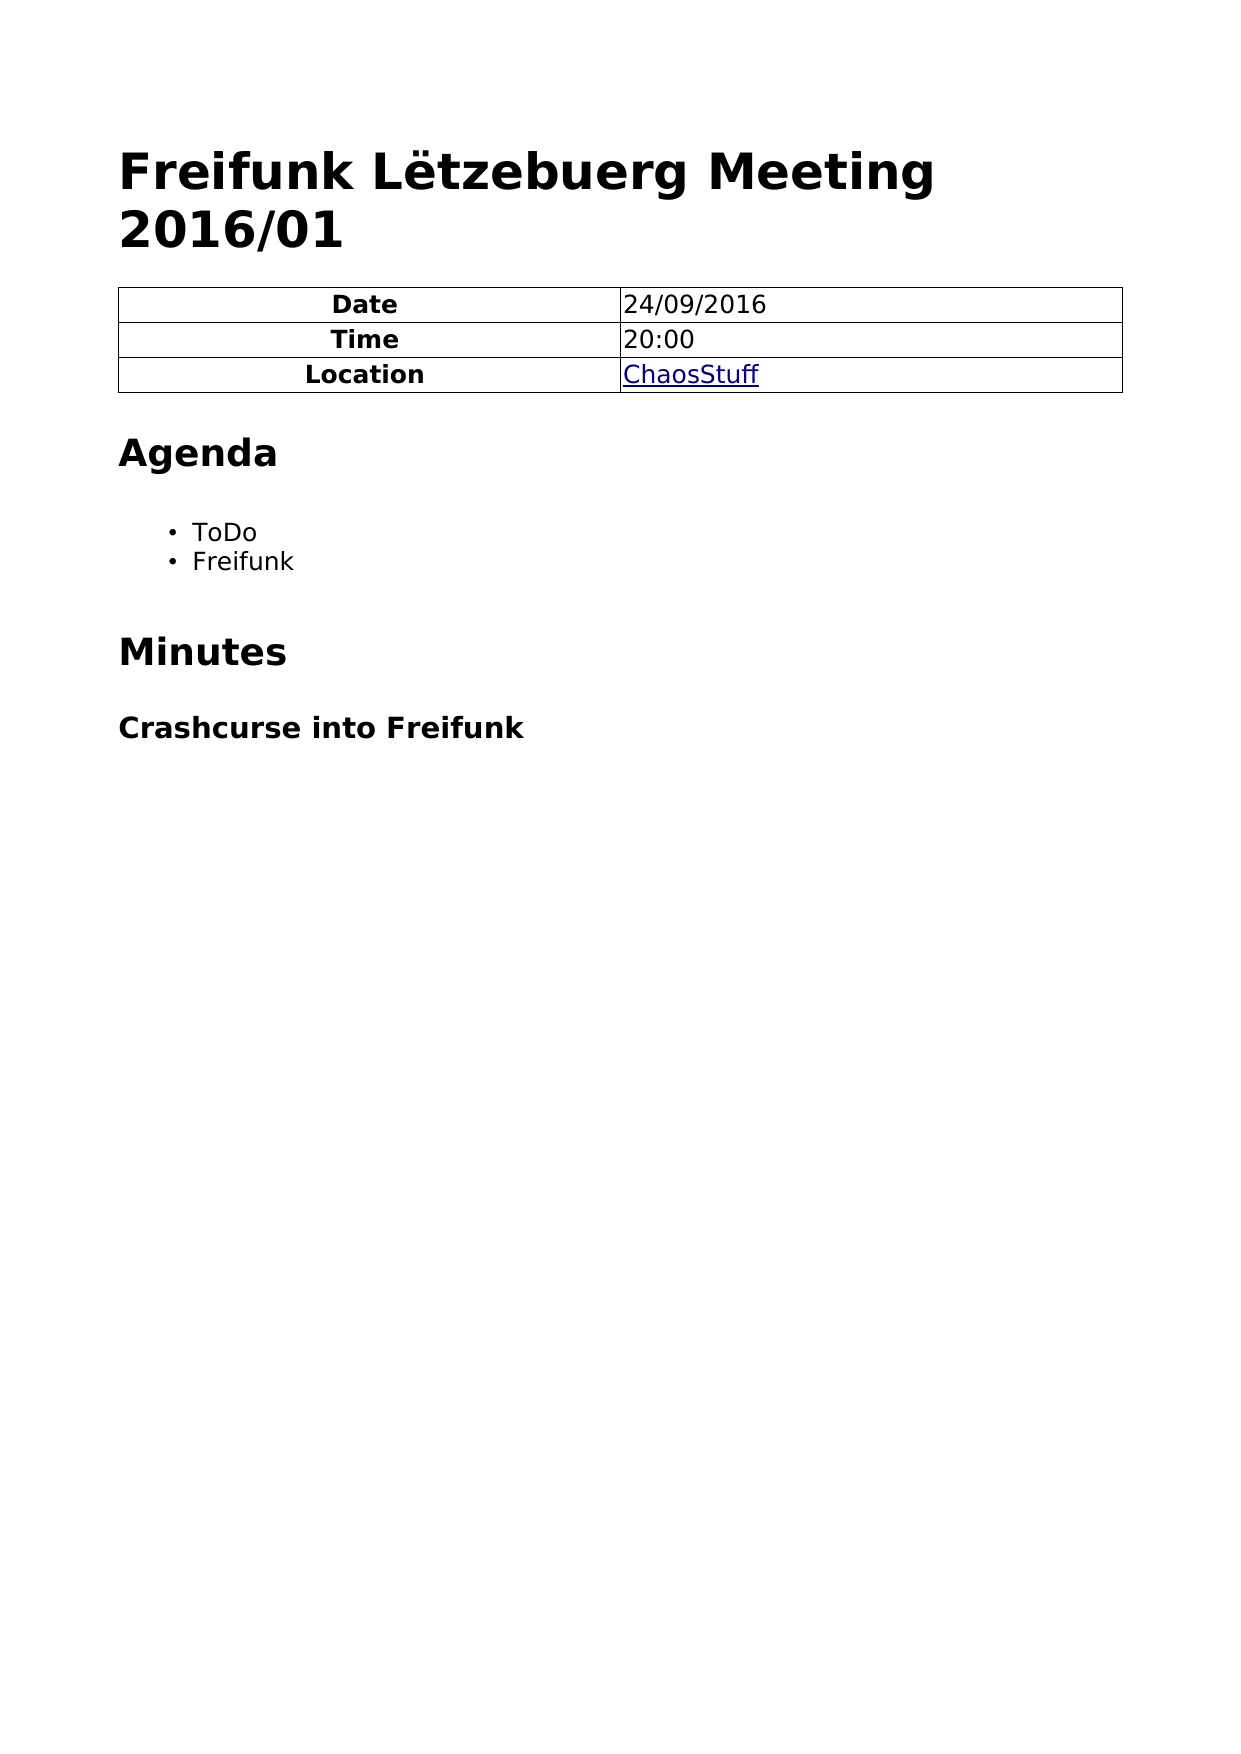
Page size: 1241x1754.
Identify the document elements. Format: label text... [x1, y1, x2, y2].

table_header Date [119, 288, 620, 322]
subtitle Minutes [118, 631, 1122, 674]
table_cell 20:00 [621, 323, 1122, 357]
table_cell Location [119, 358, 620, 392]
list Freifunk [177, 547, 1122, 576]
subtitle Crashcurse into Freifunk [118, 712, 1122, 746]
subtitle Freifunk Lëtzebuerg Meeting 2016/01 [118, 143, 1122, 259]
list ToDo [177, 518, 1122, 547]
table_cell Time [119, 323, 620, 357]
table_header 24/09/2016 [621, 288, 1122, 322]
table_cell ChaosStuff [621, 358, 1122, 392]
subtitle Agenda [118, 432, 1122, 476]
